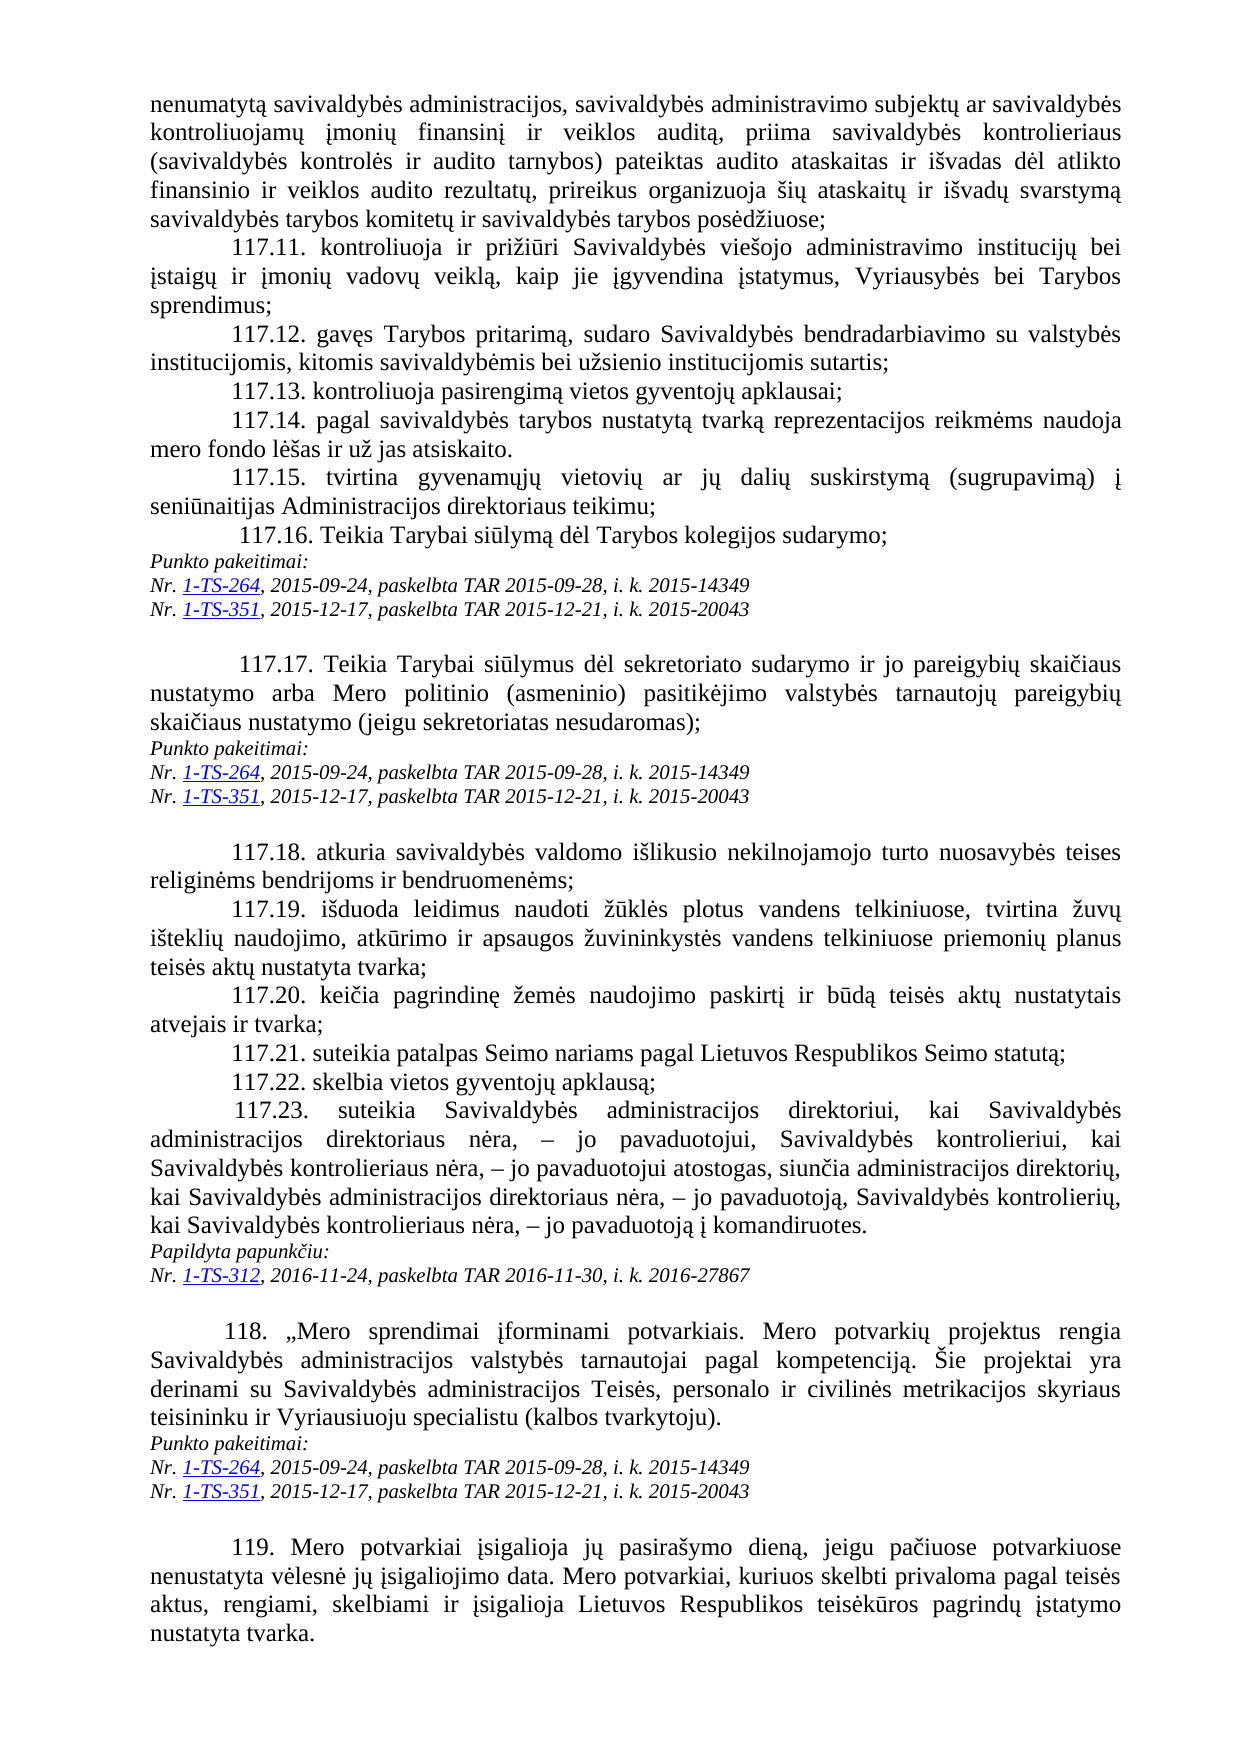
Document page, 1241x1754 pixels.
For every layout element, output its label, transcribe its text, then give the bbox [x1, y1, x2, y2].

text 117.12. gavęs Tarybos pritarimą, sudaro Savivaldybės bendradarbiavimo su valstybės institucijomis, kitomis savivaldybėmis bei užsienio institucijomis sutartis; [150, 319, 1122, 376]
text Nr. 1-TS-351, 2015-12-17, paskelbta TAR 2015-12-21, i. k. 2015-20043 [150, 597, 1122, 621]
text 117.18. atkuria savivaldybės valdomo išlikusio nekilnojamojo turto nuosavybės teises religinėms bendrijoms ir bendruomenėms; [150, 837, 1122, 894]
text 117.23. suteikia Savivaldybės administracijos direktoriui, kai Savivaldybės administracijos direktoriaus nėra, – jo pavaduotojui, Savivaldybės kontrolieriui, kai Savivaldybės kontrolieriaus nėra, – jo pavaduotojui atostogas, siunčia administracijos direktorių, kai Savivaldybės administracijos direktoriaus nėra, – jo pavaduotoją, Savivaldybės kontrolierių, kai Savivaldybės kontrolieriaus nėra, – jo pavaduotoją į komandiruotes. [150, 1096, 1122, 1239]
text 119. Mero potvarkiai įsigalioja jų pasirašymo dieną, jeigu pačiuose potvarkiuose nenustatyta vėlesnė jų įsigaliojimo data. Mero potvarkiai, kuriuos skelbti privaloma pagal teisės aktus, rengiami, skelbiami ir įsigalioja Lietuvos Respublikos teisėkūros pagrindų įstatymo nustatyta tvarka. [150, 1532, 1122, 1647]
text 117.15. tvirtina gyvenamųjų vietovių ar jų dalių suskirstymą (sugrupavimą) į seniūnaitijas Administracijos direktoriaus teikimu; [150, 462, 1122, 520]
text Punkto pakeitimai: [150, 1431, 1122, 1455]
text Nr. 1-TS-351, 2015-12-17, paskelbta TAR 2015-12-21, i. k. 2015-20043 [150, 784, 1122, 808]
text Nr. 1-TS-312, 2016-11-24, paskelbta TAR 2016-11-30, i. k. 2016-27867 [150, 1263, 1122, 1287]
text Nr. 1-TS-351, 2015-12-17, paskelbta TAR 2015-12-21, i. k. 2015-20043 [150, 1479, 1122, 1503]
text Papildyta papunkčiu: [150, 1239, 1122, 1263]
text Nr. 1-TS-264, 2015-09-24, paskelbta TAR 2015-09-28, i. k. 2015-14349 [150, 1455, 1122, 1479]
text 117.20. keičia pagrindinę žemės naudojimo paskirtį ir būdą teisės aktų nustatytais atvejais ir tvarka; [150, 981, 1122, 1038]
text 117.17. Teikia Tarybai siūlymus dėl sekretoriato sudarymo ir jo pareigybių skaičiaus nustatymo arba Mero politinio (asmeninio) pasitikėjimo valstybės tarnautojų pareigybių skaičiaus nustatymo (jeigu sekretoriatas nesudaromas); [150, 649, 1122, 736]
text Punkto pakeitimai: [150, 549, 1122, 573]
text 118. „Mero sprendimai įforminami potvarkiais. Mero potvarkių projektus rengia Savivaldybės administracijos valstybės tarnautojai pagal kompetenciją. Šie projektai yra derinami su Savivaldybės administracijos Teisės, personalo ir civilinės metrikacijos skyriaus teisininku ir Vyriausiuoju specialistu (kalbos tvarkytoju). [150, 1316, 1122, 1431]
text 117.11. kontroliuoja ir prižiūri Savivaldybės viešojo administravimo institucijų bei įstaigų ir įmonių vadovų veiklą, kaip jie įgyvendina įstatymus, Vyriausybės bei Tarybos sprendimus; [150, 232, 1122, 319]
text Punkto pakeitimai: [150, 736, 1122, 760]
text 117.19. išduoda leidimus naudoti žūklės plotus vandens telkiniuose, tvirtina žuvų išteklių naudojimo, atkūrimo ir apsaugos žuvininkystės vandens telkiniuose priemonių planus teisės aktų nustatyta tvarka; [150, 894, 1122, 981]
text 117.14. pagal savivaldybės tarybos nustatytą tvarką reprezentacijos reikmėms naudoja mero fondo lėšas ir už jas atsiskaito. [150, 405, 1122, 462]
text nenumatytą savivaldybės administracijos, savivaldybės administravimo subjektų ar savivaldybės kontroliuojamų įmonių finansinį ir veiklos auditą, priima savivaldybės kontrolieriaus (savivaldybės kontrolės ir audito tarnybos) pateiktas audito ataskaitas ir išvadas dėl atlikto finansinio ir veiklos audito rezultatų, prireikus organizuoja šių ataskaitų ir išvadų svarstymą savivaldybės tarybos komitetų ir savivaldybės tarybos posėdžiuose; [150, 89, 1122, 232]
text 117.16. Teikia Tarybai siūlymą dėl Tarybos kolegijos sudarymo; [150, 520, 1122, 549]
text 117.21. suteikia patalpas Seimo nariams pagal Lietuvos Respublikos Seimo statutą; [150, 1038, 1122, 1067]
text Nr. 1-TS-264, 2015-09-24, paskelbta TAR 2015-09-28, i. k. 2015-14349 [150, 573, 1122, 597]
text 117.13. kontroliuoja pasirengimą vietos gyventojų apklausai; [150, 376, 1122, 405]
text Nr. 1-TS-264, 2015-09-24, paskelbta TAR 2015-09-28, i. k. 2015-14349 [150, 760, 1122, 784]
text 117.22. skelbia vietos gyventojų apklausą; [150, 1067, 1122, 1096]
